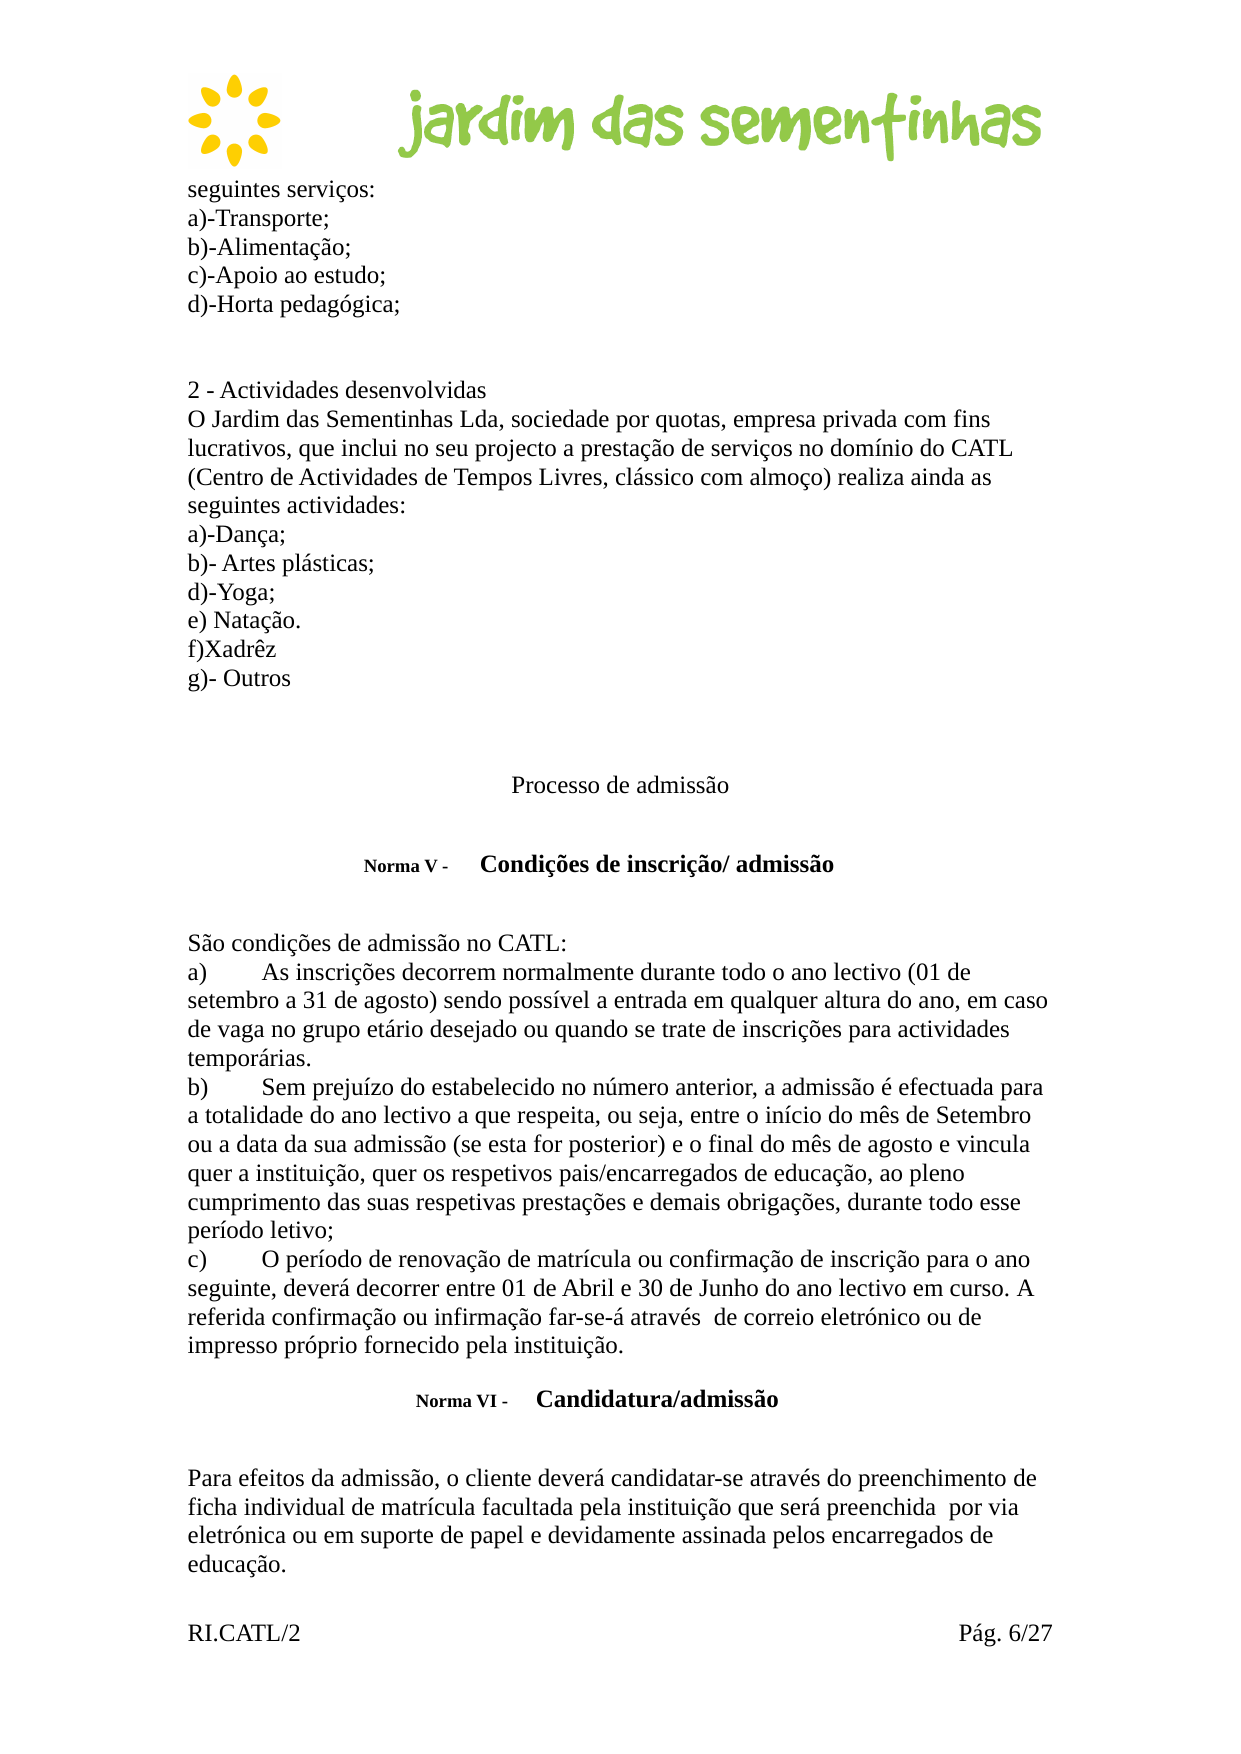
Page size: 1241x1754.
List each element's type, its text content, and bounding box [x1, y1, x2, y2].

list As inscrições decorrem normalmente durante todo o ano lectivo (01 de setembro a 31 de agosto) sendo possível a entrada em qualquer altura do ano, em caso de vaga no grupo etário desejado ou quando se trate de inscrições para actividades temporárias. [187, 957, 1053, 1072]
text c)-Apoio ao estudo; [187, 261, 1053, 289]
text b)-Alimentação; [187, 232, 1053, 261]
text b)- Artes plásticas; [187, 548, 1053, 577]
text seguintes serviços: [187, 174, 1053, 203]
text d)-Yoga; [187, 577, 1053, 606]
text a)-Dança; [187, 519, 1053, 548]
subtitle Condições de inscrição/ admissão [187, 849, 1053, 878]
text 2 - Actividades desenvolvidas [187, 376, 1053, 404]
text O Jardim das Sementinhas Lda, sociedade por quotas, empresa privada com fins lucrativos, que inclui no seu projecto a prestação de serviços no domínio do CATL (Centro de Actividades de Tempos Livres, clássico com almoço) realiza ainda as seguintes actividades: [187, 404, 1053, 519]
subtitle Processo de admissão [187, 771, 1053, 799]
text São condições de admissão no CATL: [187, 928, 1053, 957]
text f)Xadrêz [187, 634, 1053, 663]
text a)-Transporte; [187, 203, 1053, 232]
text e) Natação. [187, 606, 1053, 634]
text d)-Horta pedagógica; [187, 289, 1053, 318]
list Sem prejuízo do estabelecido no número anterior, a admissão é efectuada para a totalidade do ano lectivo a que respeita, ou seja, entre o início do mês de Setembro ou a data da sua admissão (se esta for posterior) e o final do mês de agosto e vincula quer a instituição, quer os respetivos pais/encarregados de educação, ao pleno cumprimento das suas respetivas prestações e demais obrigações, durante todo esse período letivo; [187, 1072, 1053, 1244]
list O período de renovação de matrícula ou confirmação de inscrição para o ano seguinte, deverá decorrer entre 01 de Abril e 30 de Junho do ano lectivo em curso. A referida confirmação ou infirmação far-se-á através de correio eletrónico ou de impresso próprio fornecido pela instituição. [187, 1244, 1053, 1359]
subtitle Candidatura/admissão [187, 1384, 1053, 1413]
text g)- Outros [187, 663, 1053, 692]
text Para efeitos da admissão, o cliente deverá candidatar-se através do preenchimento de ficha individual de matrícula facultada pela instituição que será preenchida por via eletrónica ou em suporte de papel e devidamente assinada pelos encarregados de educação. [187, 1463, 1053, 1578]
